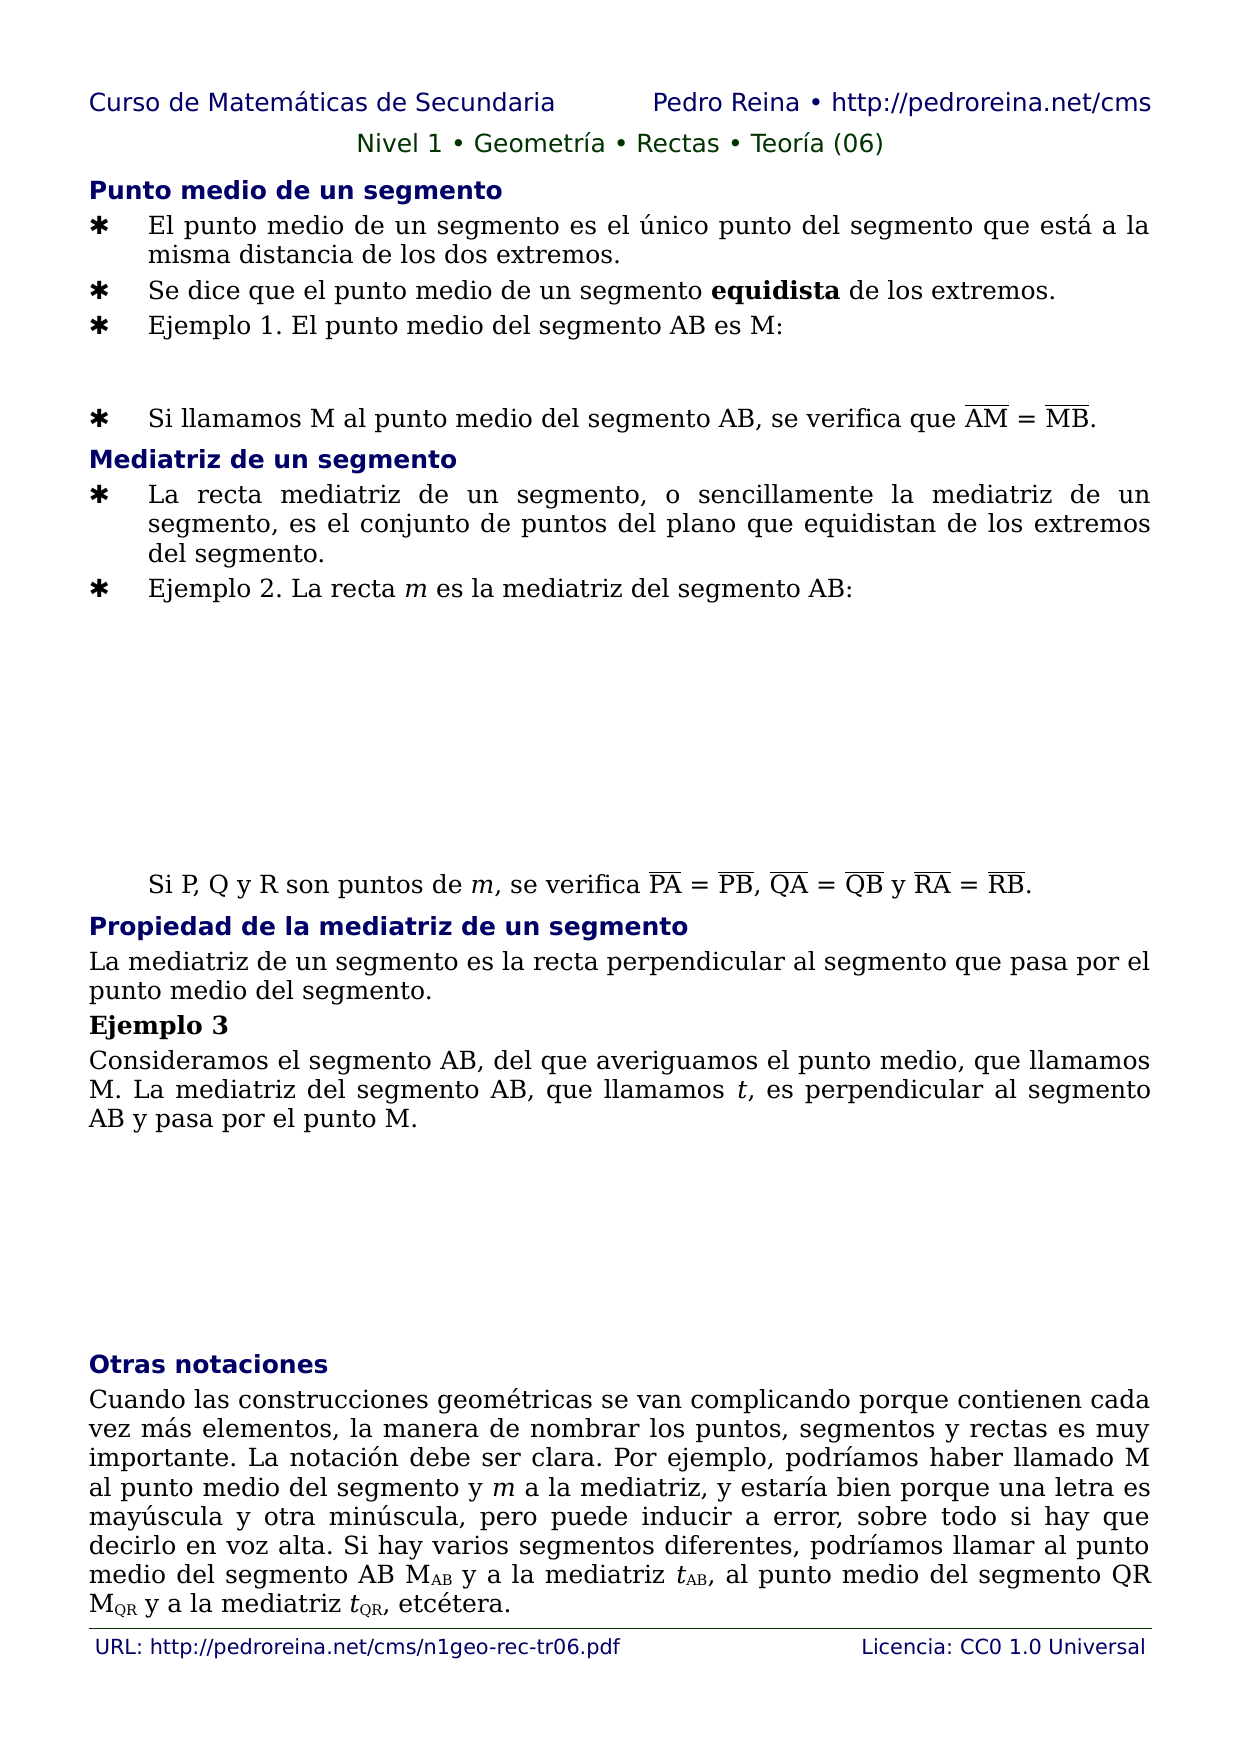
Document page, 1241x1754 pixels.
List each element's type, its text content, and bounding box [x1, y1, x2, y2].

text Si P, Q y R son puntos de m, se verifica PA = PB, QA = QB y RA = RB. [88, 871, 1152, 900]
text Otras notaciones [88, 1350, 1152, 1379]
text La mediatriz de un segmento es la recta perpendicular al segmento que pasa por el punto medio del segmento. [88, 947, 1152, 1005]
text Ejemplo 3 [88, 1011, 1152, 1040]
text Nivel 1 • Geometría • Rectas • Teoría (06) [88, 129, 1152, 159]
list Si llamamos M al punto medio del segmento AB, se verifica que AM = MB. [88, 404, 1152, 433]
text Punto medio de un segmento [88, 176, 1152, 206]
text Mediatriz de un segmento [88, 445, 1152, 474]
text Cuando las construcciones geométricas se van complicando porque contienen cada vez más elementos, la manera de nombrar los puntos, segmentos y rectas es muy importante. La notación debe ser clara. Por ejemplo, podríamos haber llamado M al punto medio del segmento y m a la mediatriz, y estaría bien porque una letra es mayúscula y otra minúscula, pero puede inducir a error, sobre todo si hay que decirlo en voz alta. Si hay varios segmentos diferentes, podríamos llamar al punto medio del segmento AB MAB y a la mediatriz tAB, al punto medio del segmento QR MQR y a la mediatriz tQR, etcétera. [88, 1385, 1152, 1618]
text Propiedad de la mediatriz de un segmento [88, 912, 1152, 941]
list Se dice que el punto medio de un segmento equidista de los extremos. [88, 276, 1152, 305]
list Ejemplo 2. La recta m es la mediatriz del segmento AB: [88, 574, 1152, 603]
list Ejemplo 1. El punto medio del segmento AB es M: [88, 311, 1152, 340]
text Consideramos el segmento AB, del que averiguamos el punto medio, que llamamos M. La mediatriz del segmento AB, que llamamos t, es perpendicular al segmento AB y pasa por el punto M. [88, 1046, 1152, 1134]
list El punto medio de un segmento es el único punto del segmento que está a la misma distancia de los dos extremos. [88, 211, 1152, 270]
list La recta mediatriz de un segmento, o sencillamente la mediatriz de un segmento, es el conjunto de puntos del plano que equidistan de los extremos del segmento. [88, 480, 1152, 568]
text Curso de Matemáticas de Secundaria Pedro Reina • http://pedroreina.net/cms [88, 88, 1152, 118]
